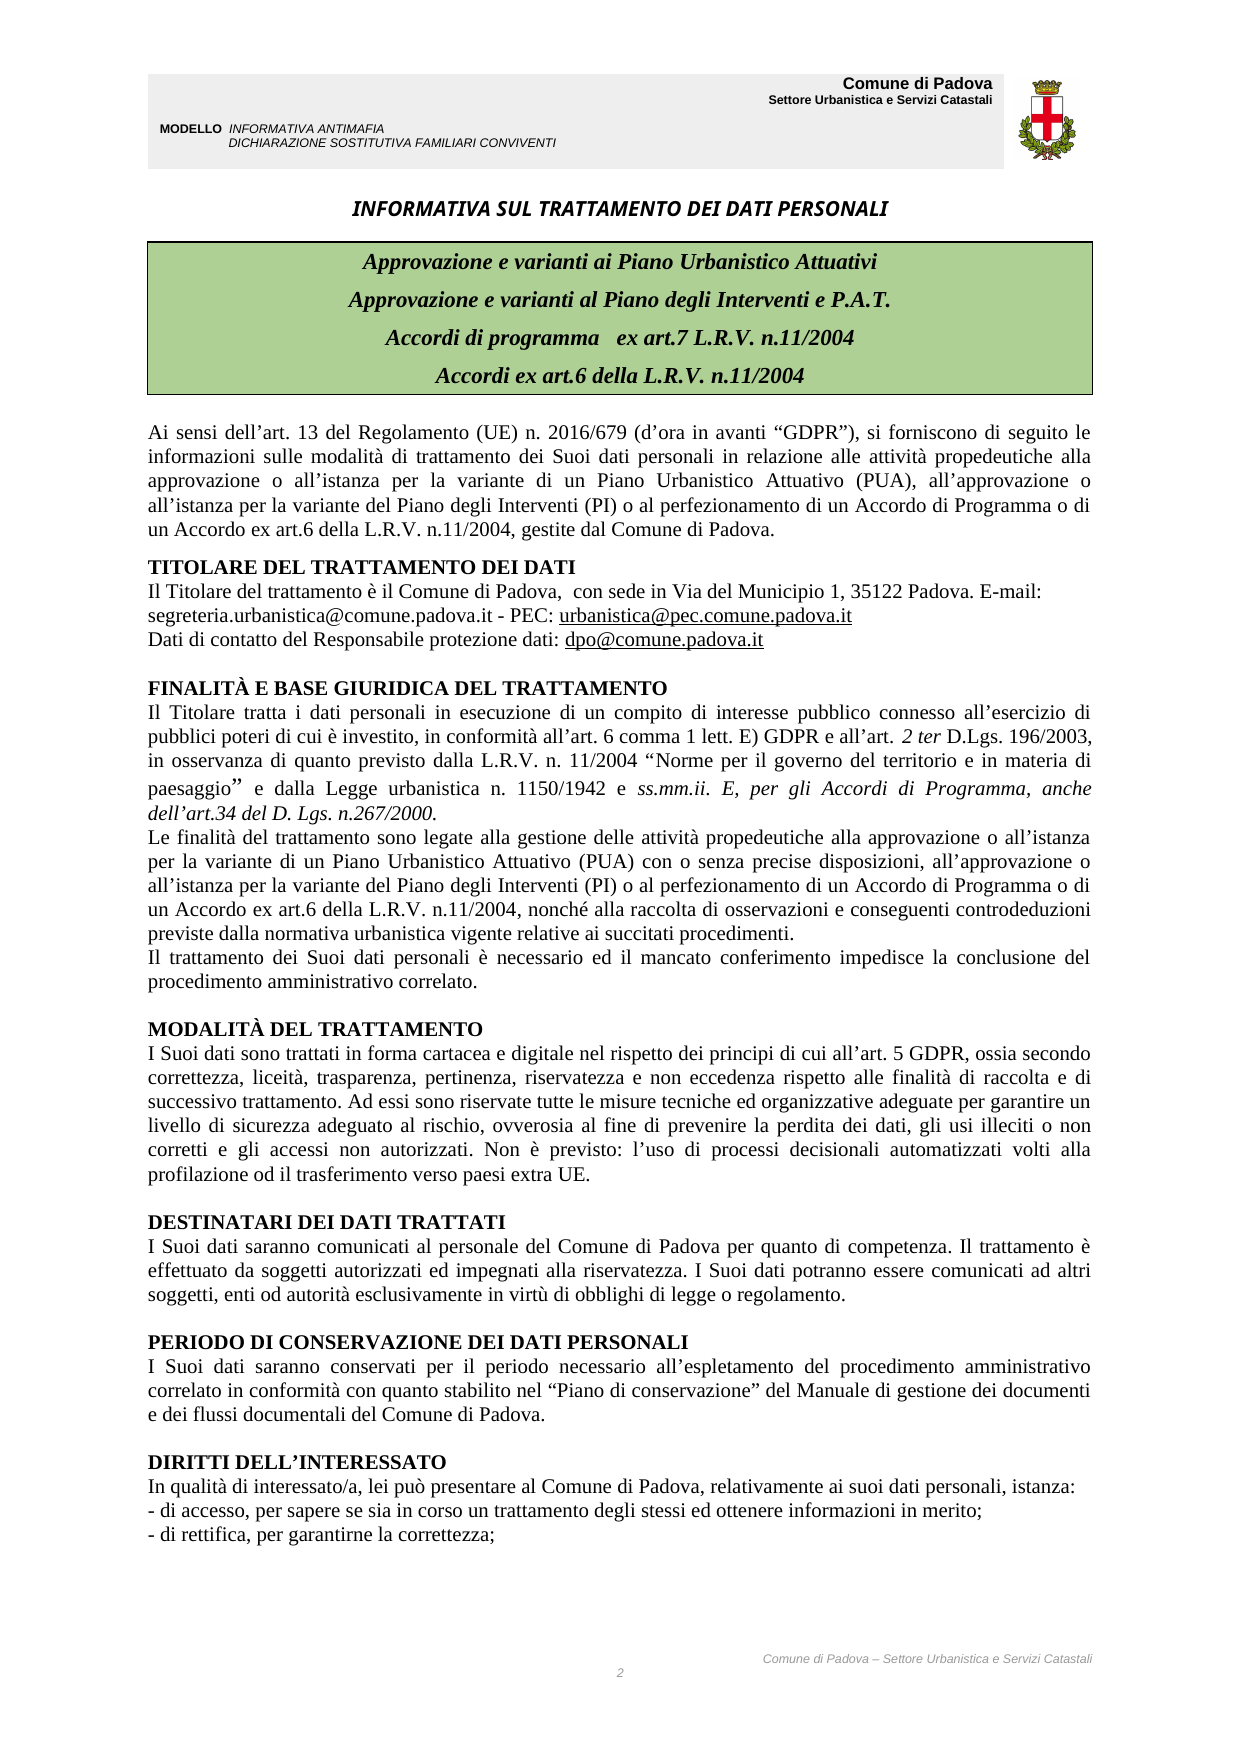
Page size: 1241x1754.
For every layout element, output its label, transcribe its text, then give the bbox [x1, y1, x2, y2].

text I Suoi dati saranno conservati per il periodo necessario all’espletamento del procedimento amministrativo correlato in conformità con quanto stabilito nel “Piano di conservazione” del Manuale di gestione dei documenti e dei flussi documentali del Comune di Padova. [148, 1354, 1092, 1426]
text TITOLARE DEL TRATTAMENTO DEI DATI [148, 555, 1092, 579]
text DESTINATARI DEI DATI TRATTATI [148, 1209, 1092, 1234]
table_cell Approvazione e varianti al Piano degli Interventi e P.A.T. [148, 280, 1092, 318]
text I Suoi dati sono trattati in forma cartacea e digitale nel rispetto dei principi di cui all’art. 5 GDPR, ossia secondo correttezza, liceità, trasparenza, pertinenza, riservatezza e non eccedenza rispetto alle finalità di raccolta e di successivo trattamento. Ad essi sono riservate tutte le misure tecniche ed organizzative adeguate per garantire un livello di sicurezza adeguato al rischio, ovverosia al fine di prevenire la perdita dei dati, gli usi illeciti o non corretti e gli accessi non autorizzati. Non è previsto: l’uso di processi decisionali automatizzati volti alla profilazione od il trasferimento verso paesi extra UE. [148, 1041, 1092, 1186]
text DIRITTI DELL’INTERESSATO [148, 1450, 1092, 1474]
table_cell Accordi ex art.6 della L.R.V. n.11/2004 [148, 356, 1092, 394]
text MODALITÀ DEL TRATTAMENTO [148, 1017, 1092, 1041]
text Dati di contatto del Responsabile protezione dati: dpo@comune.padova.it [148, 627, 1092, 651]
text Il Titolare tratta i dati personali in esecuzione di un compito di interesse pubblico connesso all’esercizio di pubblici poteri di cui è investito, in conformità all’art. 6 comma 1 lett. E) GDPR e all’art. 2 ter D.Lgs. 196/2003, in osservanza di quanto previsto dalla L.R.V. n. 11/2004 “Norme per il governo del territorio e in materia di paesaggio” e dalla Legge urbanistica n. 1150/1942 e ss.mm.ii. E, per gli Accordi di Programma, anche dell’art.34 del D. Lgs. n.267/2000. [148, 699, 1092, 824]
text Il trattamento dei Suoi dati personali è necessario ed il mancato conferimento impedisce la conclusione del procedimento amministrativo correlato. [148, 945, 1092, 993]
text FINALITÀ E BASE GIURIDICA DEL TRATTAMENTO [148, 676, 1092, 699]
picture [1012, 78, 1079, 160]
table_header Approvazione e varianti ai Piano Urbanistico Attuativi [148, 243, 1092, 280]
text Ai sensi dell’art. 13 del Regolamento (UE) n. 2016/679 (d’ora in avanti “GDPR”), si forniscono di seguito le informazioni sulle modalità di trattamento dei Suoi dati personali in relazione alle attività propedeutiche alla approvazione o all’istanza per la variante di un Piano Urbanistico Attuativo (PUA), all’approvazione o all’istanza per la variante del Piano degli Interventi (PI) o al perfezionamento di un Accordo di Programma o di un Accordo ex art.6 della L.R.V. n.11/2004, gestite dal Comune di Padova. [148, 420, 1092, 541]
text - di accesso, per sapere se sia in corso un trattamento degli stessi ed ottenere informazioni in merito; [148, 1498, 1092, 1522]
text I Suoi dati saranno comunicati al personale del Comune di Padova per quanto di competenza. Il trattamento è effettuato da soggetti autorizzati ed impegnati alla riservatezza. I Suoi dati potranno essere comunicati ad altri soggetti, enti od autorità esclusivamente in virtù di obblighi di legge o regolamento. [148, 1234, 1092, 1306]
text Le finalità del trattamento sono legate alla gestione delle attività propedeutiche alla approvazione o all’istanza per la variante di un Piano Urbanistico Attuativo (PUA) con o senza precise disposizioni, all’approvazione o all’istanza per la variante del Piano degli Interventi (PI) o al perfezionamento di un Accordo di Programma o di un Accordo ex art.6 della L.R.V. n.11/2004, nonché alla raccolta di osservazioni e conseguenti controdeduzioni previste dalla normativa urbanistica vigente relative ai succitati procedimenti. [148, 824, 1092, 945]
text Il Titolare del trattamento è il Comune di Padova, con sede in Via del Municipio 1, 35122 Padova. E-mail: segreteria.urbanistica@comune.padova.it - PEC: urbanistica@pec.comune.padova.it [148, 579, 1092, 627]
text PERIODO DI CONSERVAZIONE DEI DATI PERSONALI [148, 1330, 1092, 1354]
text In qualità di interessato/a, lei può presentare al Comune di Padova, relativamente ai suoi dati personali, istanza: [148, 1474, 1092, 1498]
text INFORMATIVA SUL TRATTAMENTO DEI DATI PERSONALI [148, 194, 1092, 223]
table_cell Accordi di programma ex art.7 L.R.V. n.11/2004 [148, 318, 1092, 356]
text - di rettifica, per garantirne la correttezza; [148, 1522, 1092, 1546]
